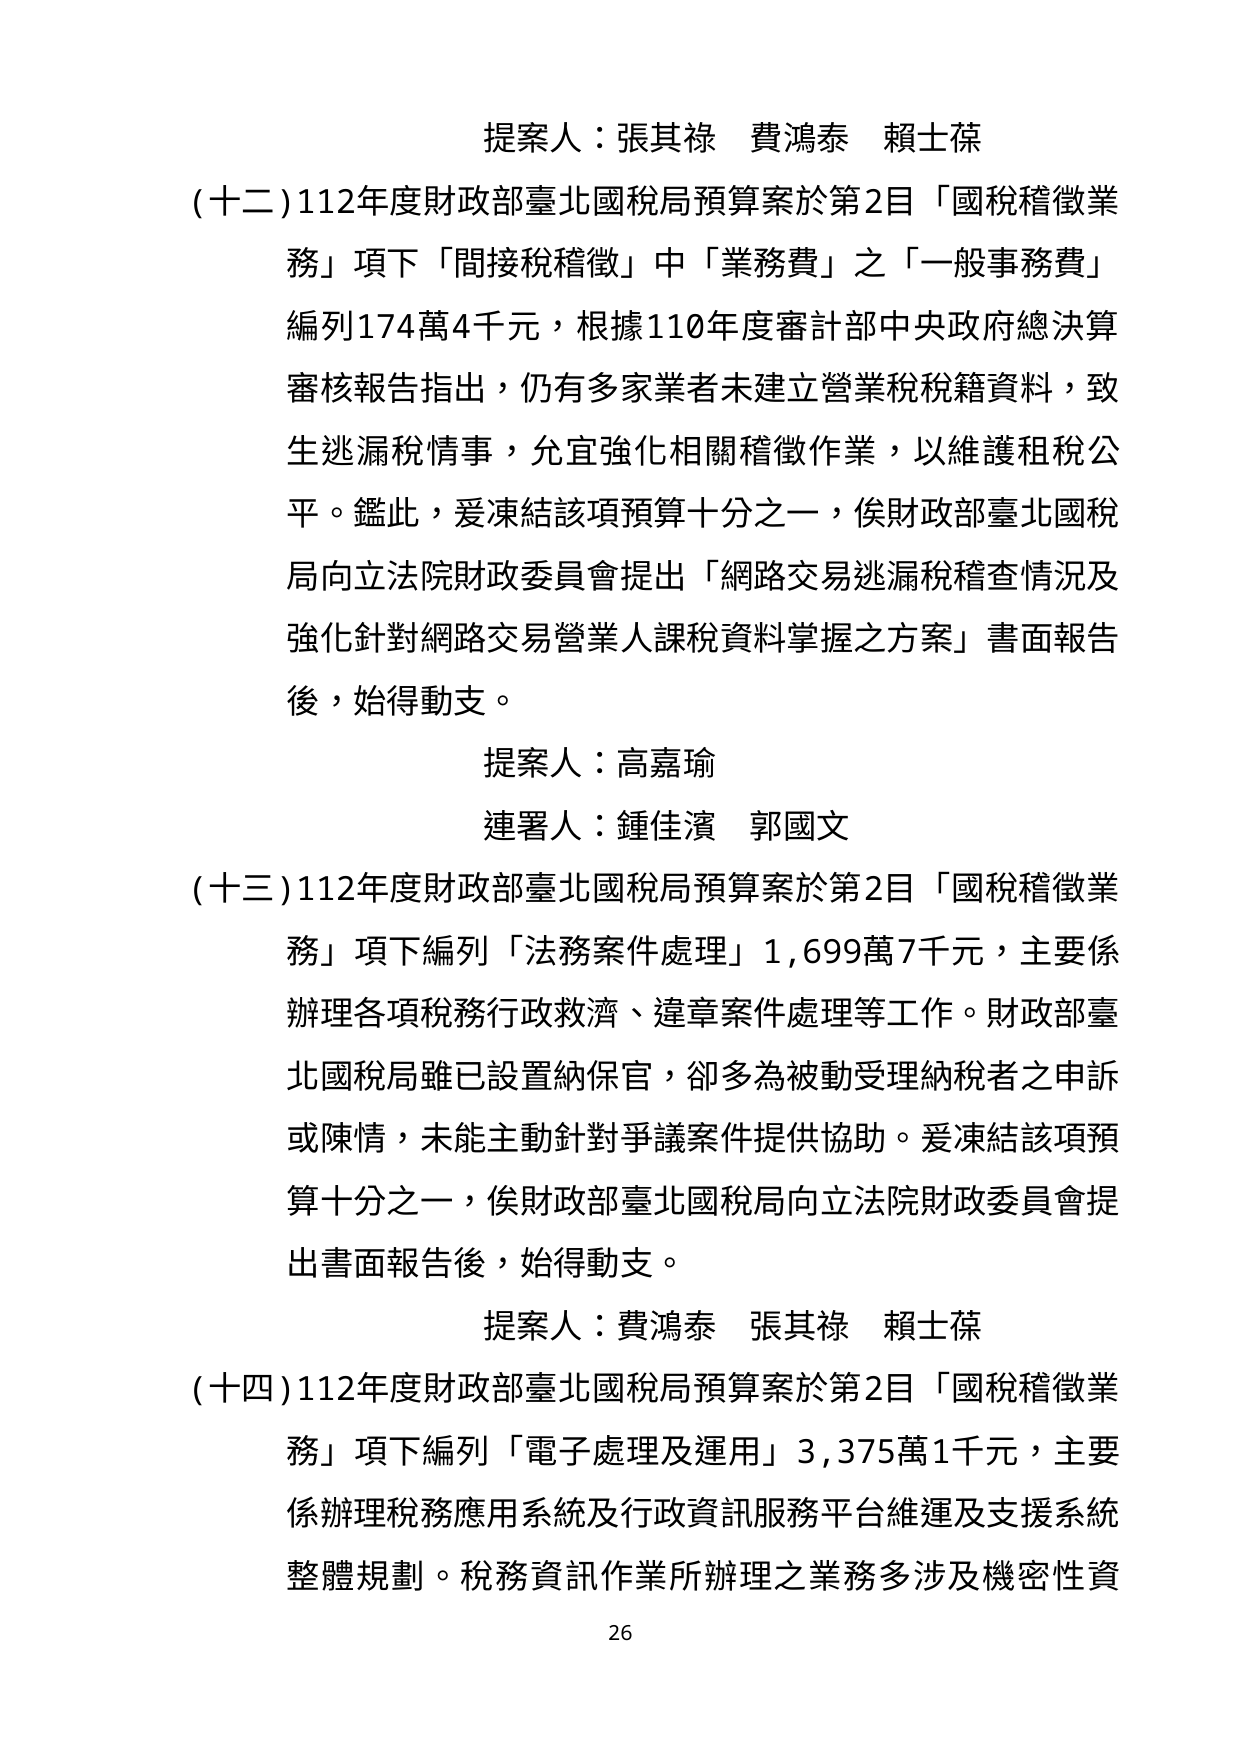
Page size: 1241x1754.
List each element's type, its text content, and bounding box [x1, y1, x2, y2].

text (十四)112年度財政部臺北國稅局預算案於第2目「國稅稽徵業務」項下編列「電子處理及運用」3,375萬1千元，主要係辦理稅務應用系統及行政資訊服務平台維運及支援系統整體規劃。稅務資訊作業所辦理之業務多涉及機密性資 [120, 1344, 1120, 1594]
text 提案人：高嘉瑜 [483, 719, 1120, 782]
text 提案人：張其祿 費鴻泰 賴士葆 [483, 94, 1120, 157]
text (十三)112年度財政部臺北國稅局預算案於第2目「國稅稽徵業務」項下編列「法務案件處理」1,699萬7千元，主要係辦理各項稅務行政救濟、違章案件處理等工作。財政部臺北國稅局雖已設置納保官，卻多為被動受理納稅者之申訴或陳情，未能主動針對爭議案件提供協助。爰凍結該項預算十分之一，俟財政部臺北國稅局向立法院財政委員會提出書面報告後，始得動支。 [120, 844, 1120, 1282]
text (十二)112年度財政部臺北國稅局預算案於第2目「國稅稽徵業務」項下「間接稅稽徵」中「業務費」之「一般事務費」編列174萬4千元，根據110年度審計部中央政府總決算審核報告指出，仍有多家業者未建立營業稅稅籍資料，致生逃漏稅情事，允宜強化相關稽徵作業，以維護租稅公平。鑑此，爰凍結該項預算十分之一，俟財政部臺北國稅局向立法院財政委員會提出「網路交易逃漏稅稽查情況及強化針對網路交易營業人課稅資料掌握之方案」書面報告後，始得動支。 [120, 157, 1120, 719]
text 連署人：鍾佳濱 郭國文 [483, 782, 1120, 844]
text 提案人：費鴻泰 張其祿 賴士葆 [483, 1282, 1120, 1344]
